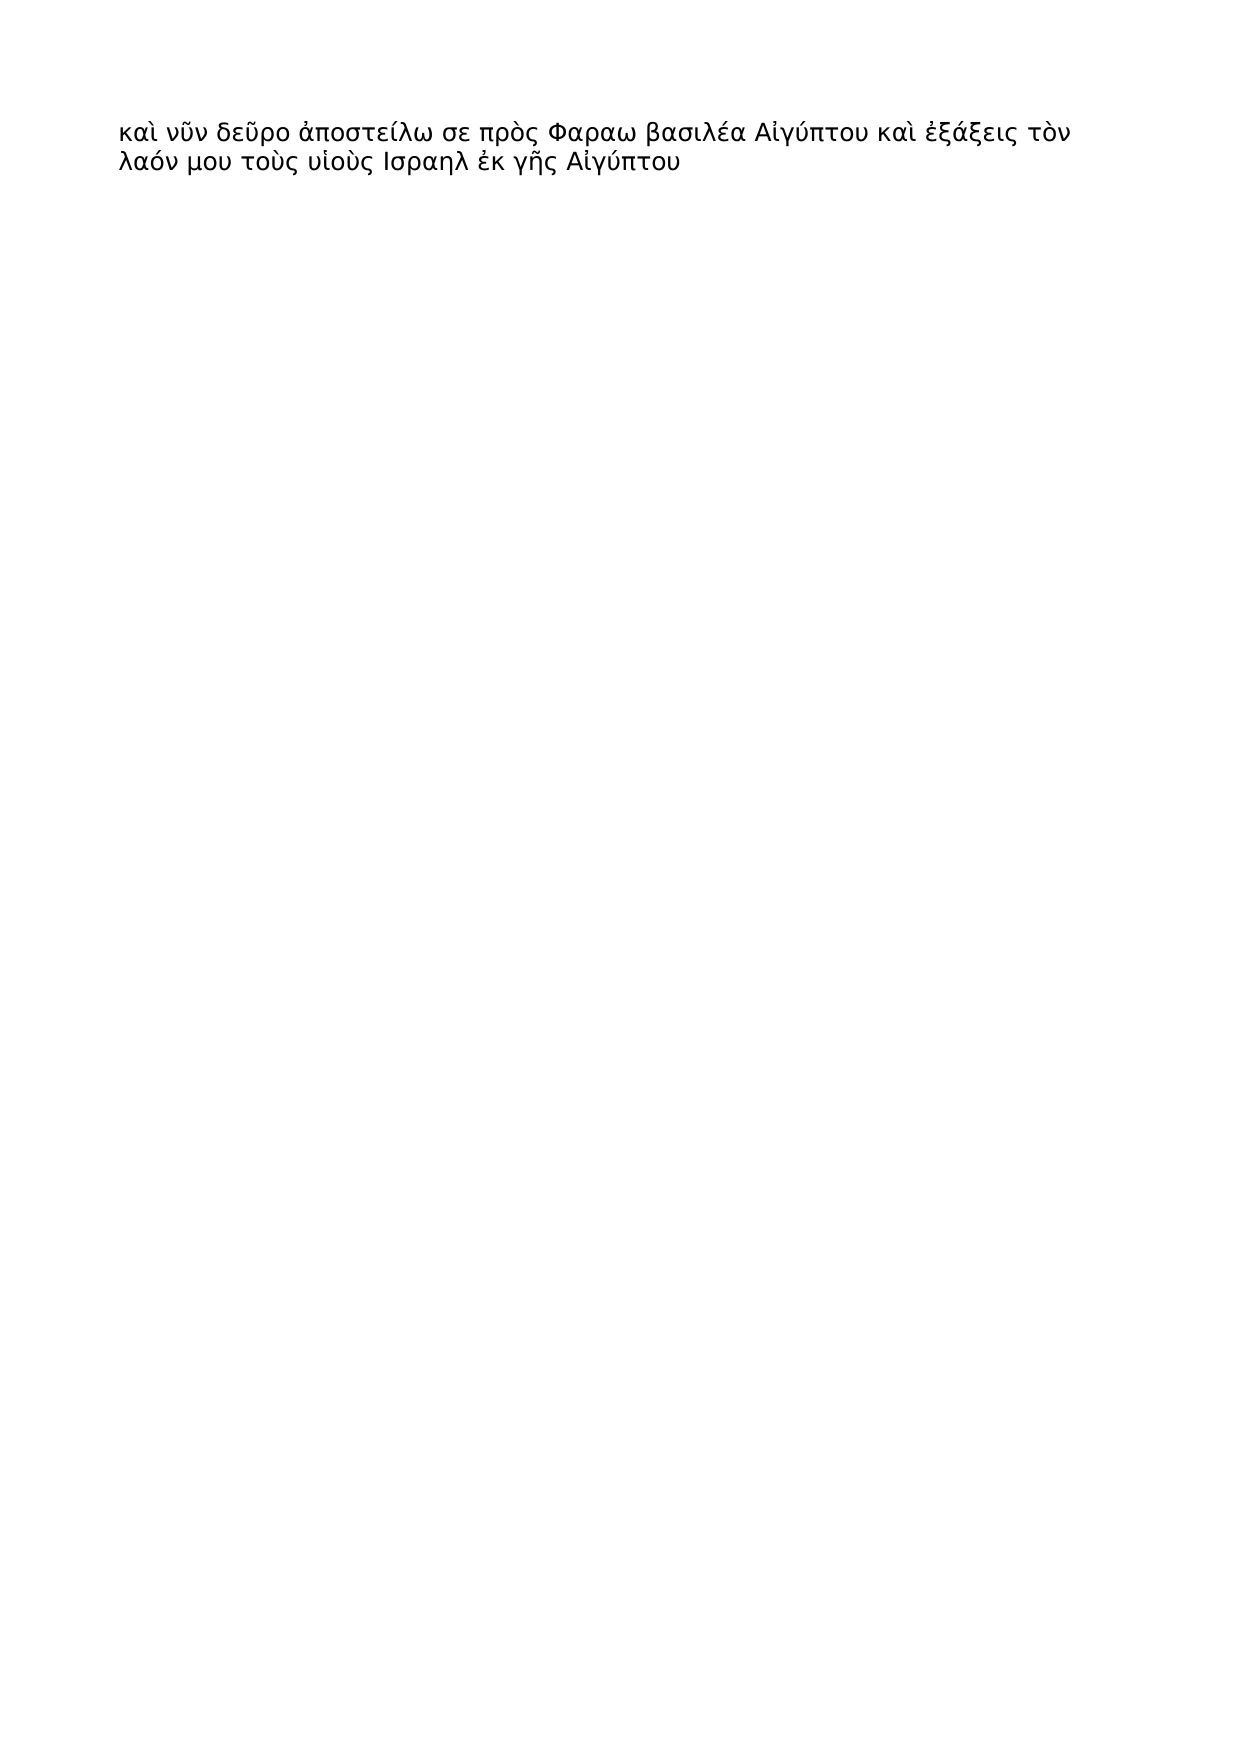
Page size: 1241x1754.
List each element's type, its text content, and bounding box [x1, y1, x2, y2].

text καὶ νῦν δεῦρο ἀποστείλω σε πρὸς Φαραω βασιλέα Αἰγύπτου καὶ ἐξάξεις τὸν λαόν μου τοὺς υἱοὺς Ισραηλ ἐκ γῆς Αἰγύπτου [118, 118, 1122, 176]
